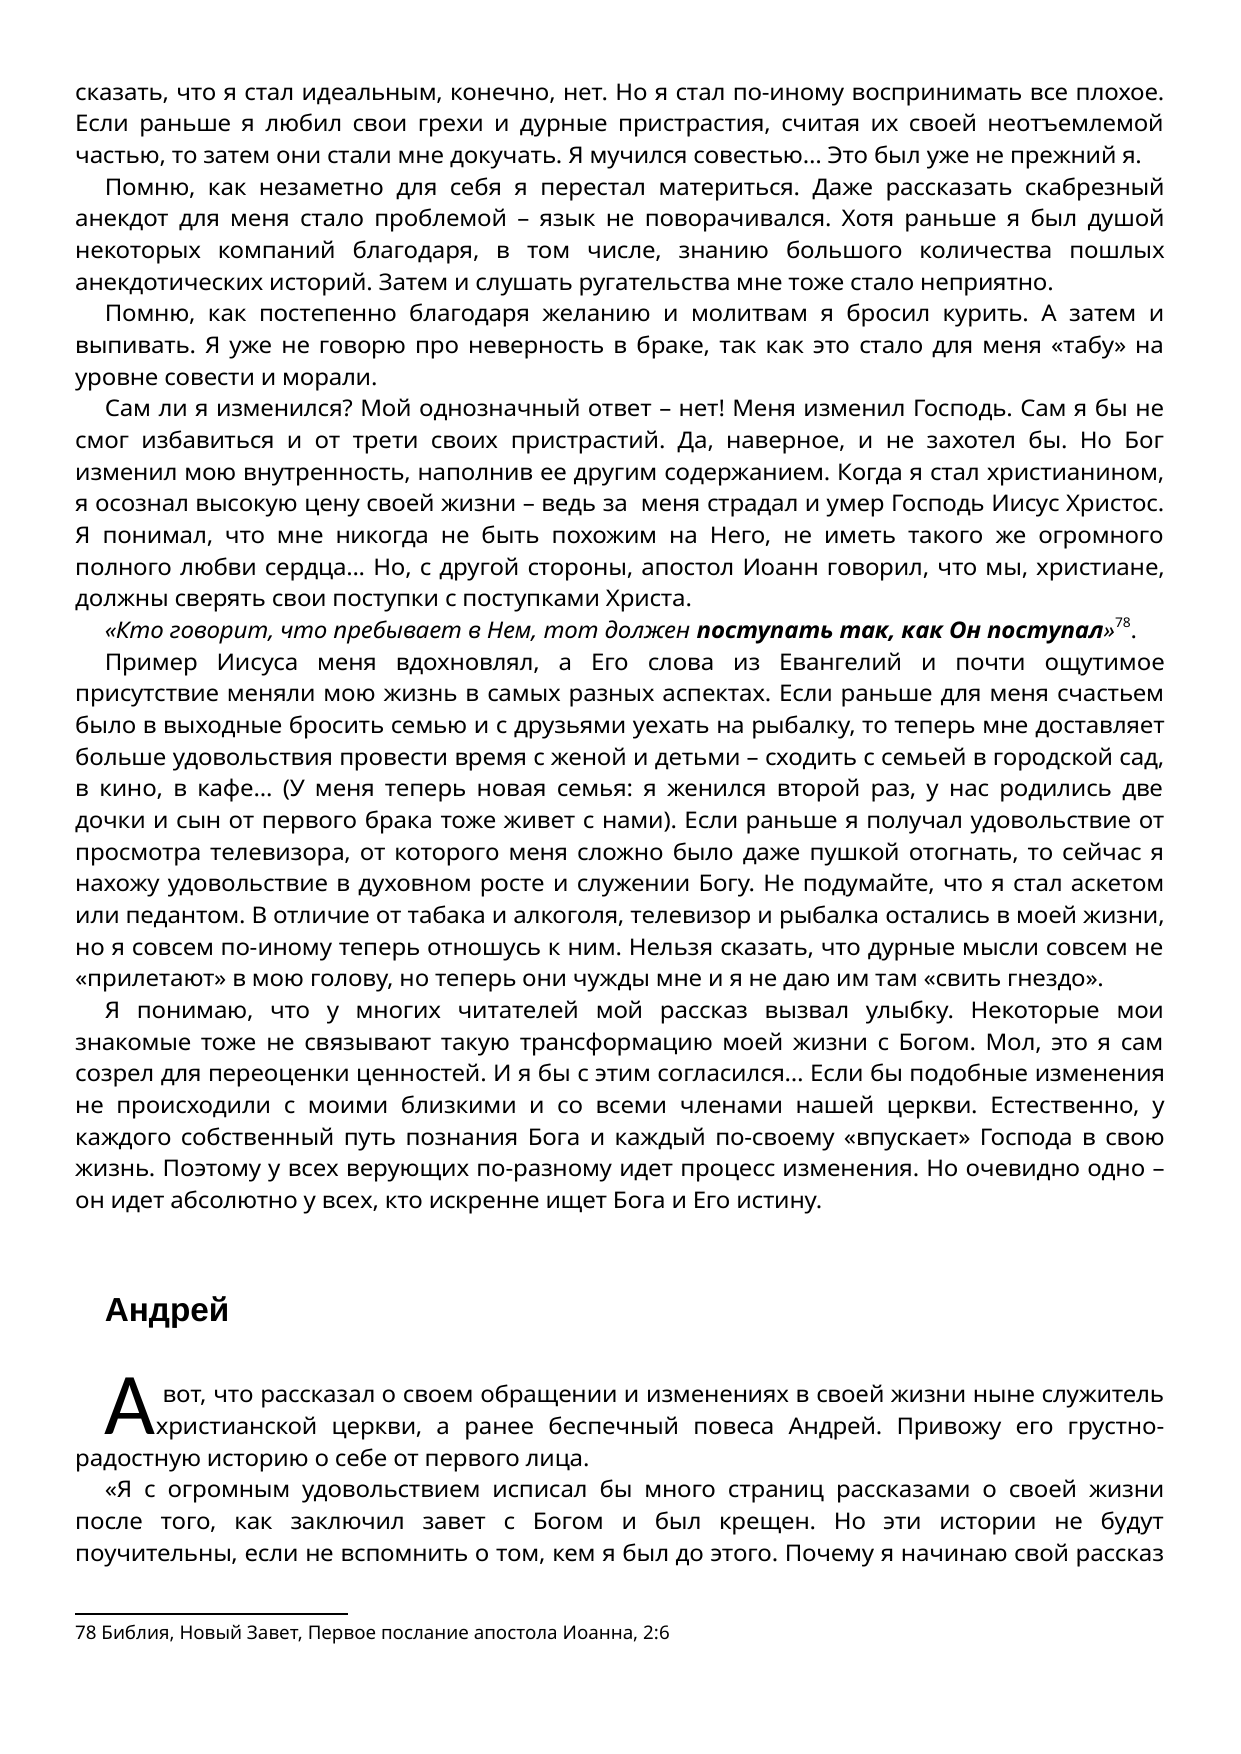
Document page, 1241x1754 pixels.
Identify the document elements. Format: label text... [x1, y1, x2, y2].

subtitle Андрей [104, 1290, 1165, 1328]
text Я понимаю, что у многих читателей мой рассказ вызвал улыбку. Некоторые мои знакомые тоже не связывают такую трансформацию моей жизни с Богом. Мол, это я сам созрел для переоценки ценностей. И я бы с этим согласился… Если бы подобные изменения не происходили с моими близкими и со всеми членами нашей церкви. Естественно, у каждого собственный путь познания Бога и каждый по-своему «впускает» Господа в свою жизнь. Поэтому у всех верующих по-разному идет процесс изменения. Но очевидно одно – он идет абсолютно у всех, кто искренне ищет Бога и Его истину. [75, 993, 1165, 1215]
text А вот, что рассказал о своем обращении и изменениях в своей жизни ныне служитель христианской церкви, а ранее беспечный повеса Андрей. Привожу его грустно-радостную историю о себе от первого лица. [75, 1378, 1165, 1473]
text Помню, как незаметно для себя я перестал материться. Даже рассказать скабрезный анекдот для меня стало проблемой – язык не поворачивался. Хотя раньше я был душой некоторых компаний благодаря, в том числе, знанию большого количества пошлых анекдотических историй. Затем и слушать ругательства мне тоже стало неприятно. [75, 170, 1165, 297]
text Библия, Новый Завет, Первое послание апостола Иоанна, 2:6 [75, 1619, 1165, 1645]
text Сам ли я изменился? Мой однозначный ответ – нет! Меня изменил Господь. Сам я бы не смог избавиться и от трети своих пристрастий. Да, наверное, и не захотел бы. Но Бог изменил мою внутренность, наполнив ее другим содержанием. Когда я стал христианином, я осознал высокую цену своей жизни – ведь за меня страдал и умер Господь Иисус Христос. Я понимал, что мне никогда не быть похожим на Него, не иметь такого же огромного полного любви сердца... Но, с другой стороны, апостол Иоанн говорил, что мы, христиане, должны сверять свои поступки с поступками Христа. [75, 392, 1165, 613]
text Помню, как постепенно благодаря желанию и молитвам я бросил курить. А затем и выпивать. Я уже не говорю про неверность в браке, так как это стало для меня «табу» на уровне совести и морали. [75, 297, 1165, 392]
text «Я с огромным удовольствием исписал бы много страниц рассказами о своей жизни после того, как заключил завет с Богом и был крещен. Но эти истории не будут поучительны, если не вспомнить о том, кем я был до этого. Почему я начинаю свой рассказ [75, 1473, 1165, 1568]
text Пример Иисуса меня вдохновлял, а Его слова из Евангелий и почти ощутимое присутствие меняли мою жизнь в самых разных аспектах. Если раньше для меня счастьем было в выходные бросить семью и с друзьями уехать на рыбалку, то теперь мне доставляет больше удовольствия провести время с женой и детьми – сходить с семьей в городской сад, в кино, в кафе... (У меня теперь новая семья: я женился второй раз, у нас родились две дочки и сын от первого брака тоже живет с нами). Если раньше я получал удовольствие от просмотра телевизора, от которого меня сложно было даже пушкой отогнать, то сейчас я нахожу удовольствие в духовном росте и служении Богу. Не подумайте, что я стал аскетом или педантом. В отличие от табака и алкоголя, телевизор и рыбалка остались в моей жизни, но я совсем по-иному теперь отношусь к ним. Нельзя сказать, что дурные мысли совсем не «прилетают» в мою голову, но теперь они чужды мне и я не даю им там «свить гнездо». [75, 645, 1165, 993]
text сказать, что я стал идеальным, конечно, нет. Но я стал по-иному воспринимать все плохое. Если раньше я любил свои грехи и дурные пристрастия, считая их своей неотъемлемой частью, то затем они стали мне докучать. Я мучился совестью… Это был уже не прежний я. [75, 75, 1165, 170]
text «Кто говорит, что пребывает в Нем, тот должен поступать так, как Он поступал». [75, 613, 1165, 645]
